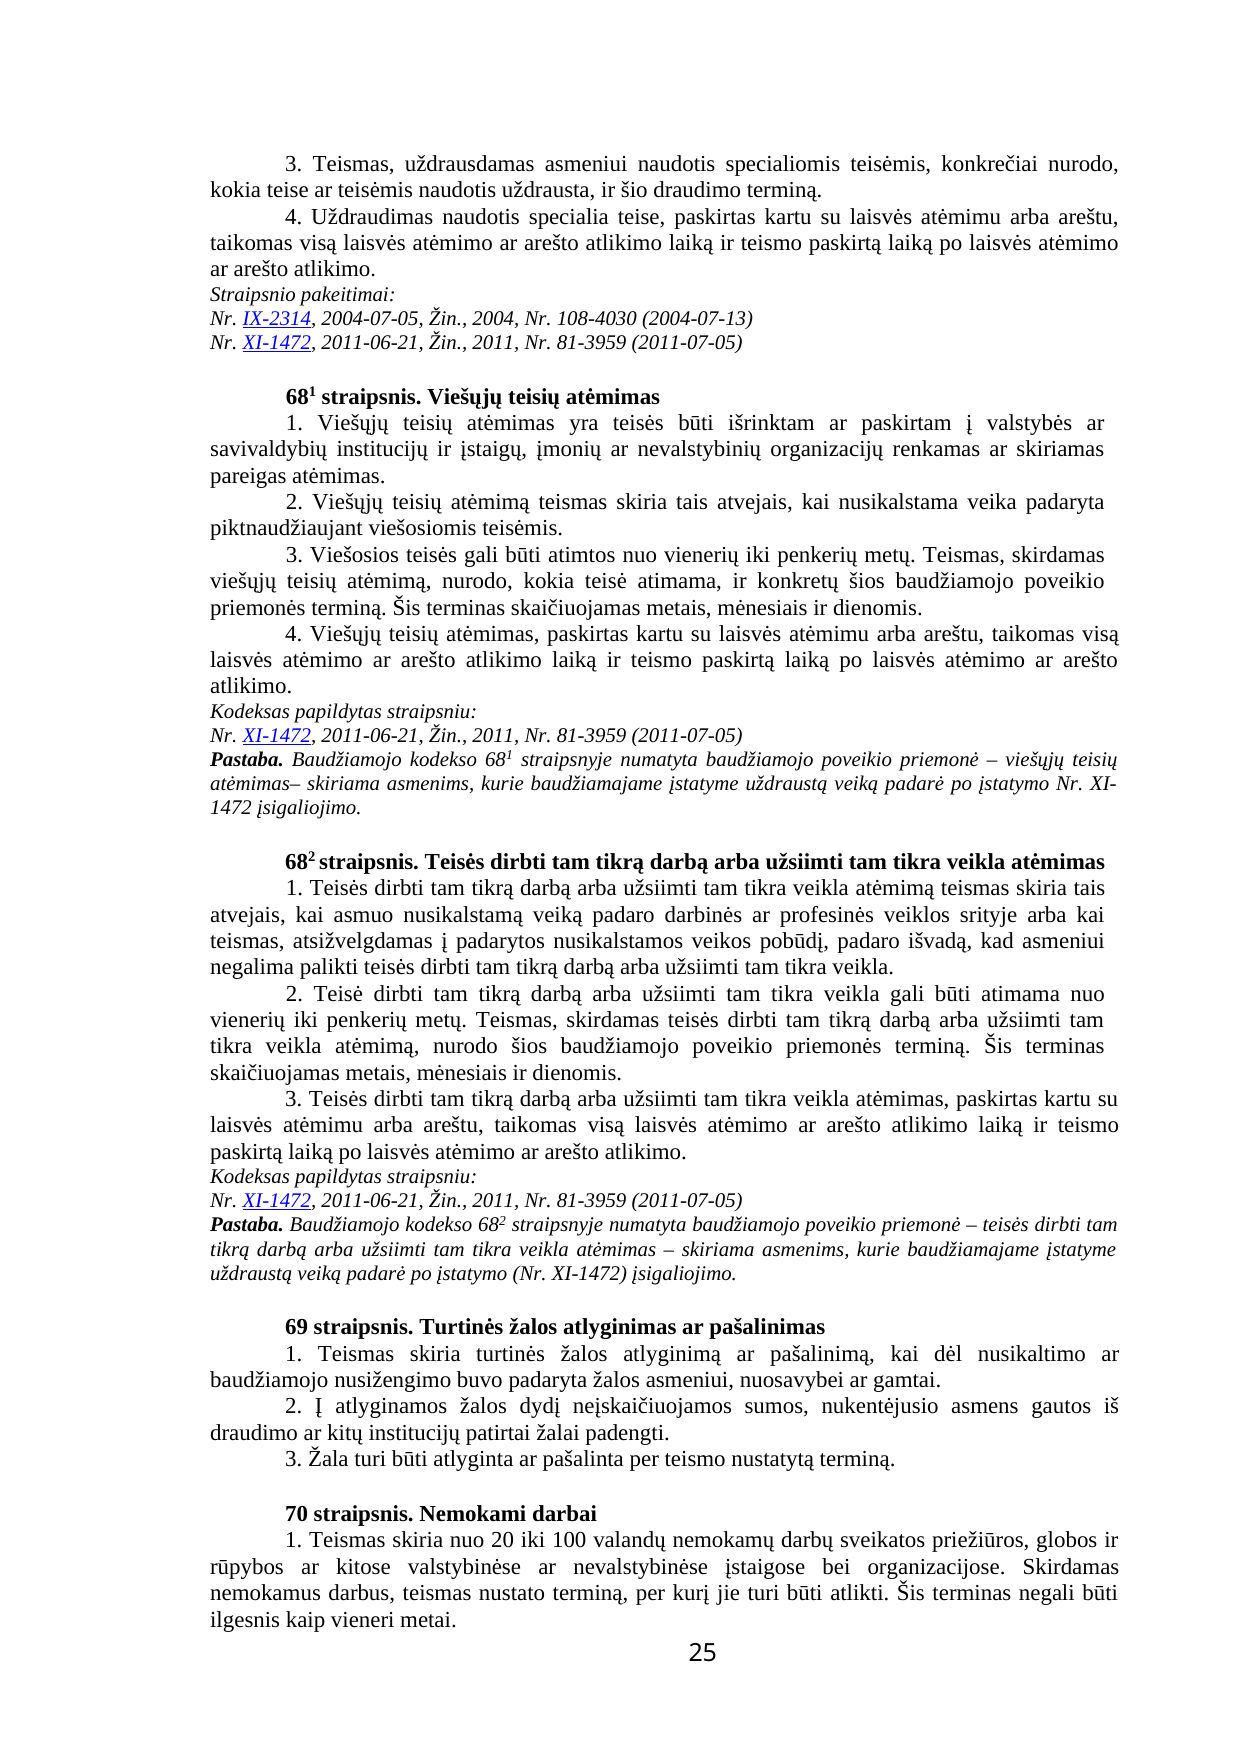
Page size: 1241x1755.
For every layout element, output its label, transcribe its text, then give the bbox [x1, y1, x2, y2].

text 1. Viešųjų teisių atėmimas yra teisės būti išrinktam ar paskirtam į valstybės ar savivaldybių institucijų ir įstaigų, įmonių ar nevalstybinių organizacijų renkamas ar skiriamas pareigas atėmimas. [210, 409, 1106, 488]
text 2. Teisė dirbti tam tikrą darbą arba užsiimti tam tikra veikla gali būti atimama nuo vienerių iki penkerių metų. Teismas, skirdamas teisės dirbti tam tikrą darbą arba užsiimti tam tikra veikla atėmimą, nurodo šios baudžiamojo poveikio priemonės terminą. Šis terminas skaičiuojamas metais, mėnesiais ir dienomis. [210, 980, 1106, 1085]
text Kodeksas papildytas straipsniu: [210, 699, 1120, 723]
text 3. Žala turi būti atlyginta ar pašalinta per teismo nustatytą terminą. [210, 1445, 1120, 1471]
text 3. Teisės dirbti tam tikrą darbą arba užsiimti tam tikra veikla atėmimas, paskirtas kartu su laisvės atėmimu arba areštu, taikomas visą laisvės atėmimo ar arešto atlikimo laiką ir teismo paskirtą laiką po laisvės atėmimo ar arešto atlikimo. [210, 1085, 1120, 1164]
text Nr. XI-1472, 2011-06-21, Žin., 2011, Nr. 81-3959 (2011-07-05) [210, 1188, 1120, 1212]
text 4. Uždraudimas naudotis specialia teise, paskirtas kartu su laisvės atėmimu arba areštu, taikomas visą laisvės atėmimo ar arešto atlikimo laiką ir teismo paskirtą laiką po laisvės atėmimo ar arešto atlikimo. [210, 203, 1120, 282]
text Nr. XI-1472, 2011-06-21, Žin., 2011, Nr. 81-3959 (2011-07-05) [210, 330, 1120, 354]
text 70 straipsnis. Nemokami darbai [210, 1500, 1120, 1527]
text 3. Viešosios teisės gali būti atimtos nuo vienerių iki penkerių metų. Teismas, skirdamas viešųjų teisių atėmimą, nurodo, kokia teisė atimama, ir konkretų šios baudžiamojo poveikio priemonės terminą. Šis terminas skaičiuojamas metais, mėnesiais ir dienomis. [210, 541, 1106, 620]
text Straipsnio pakeitimai: [210, 282, 1120, 306]
text 2. Į atlyginamos žalos dydį neįskaičiuojamos sumos, nukentėjusio asmens gautos iš draudimo ar kitų institucijų patirtai žalai padengti. [210, 1392, 1120, 1445]
text 2. Viešųjų teisių atėmimą teismas skiria tais atvejais, kai nusikalstama veika padaryta piktnaudžiaujant viešosiomis teisėmis. [210, 488, 1106, 541]
text 681 straipsnis. Viešųjų teisių atėmimas [210, 383, 1106, 409]
text 4. Viešųjų teisių atėmimas, paskirtas kartu su laisvės atėmimu arba areštu, taikomas visą laisvės atėmimo ar arešto atlikimo laiką ir teismo paskirtą laiką po laisvės atėmimo ar arešto atlikimo. [210, 620, 1120, 699]
text Pastaba. Baudžiamojo kodekso 682 straipsnyje numatyta baudžiamojo poveikio priemonė – teisės dirbti tam tikrą darbą arba užsiimti tam tikra veikla atėmimas – skiriama asmenims, kurie baudžiamajame įstatyme uždraustą veiką padarė po įstatymo (Nr. XI-1472) įsigaliojimo. [210, 1212, 1120, 1284]
text 3. Teismas, uždrausdamas asmeniui naudotis specialiomis teisėmis, konkrečiai nurodo, kokia teise ar teisėmis naudotis uždrausta, ir šio draudimo terminą. [210, 150, 1120, 203]
text 69 straipsnis. Turtinės žalos atlyginimas ar pašalinimas [210, 1313, 1120, 1340]
text Nr. XI-1472, 2011-06-21, Žin., 2011, Nr. 81-3959 (2011-07-05) [210, 723, 1120, 747]
text Kodeksas papildytas straipsniu: [210, 1164, 1120, 1188]
text 1. Teisės dirbti tam tikrą darbą arba užsiimti tam tikra veikla atėmimą teismas skiria tais atvejais, kai asmuo nusikalstamą veiką padaro darbinės ar profesinės veiklos srityje arba kai teismas, atsižvelgdamas į padarytos nusikalstamos veikos pobūdį, padaro išvadą, kad asmeniui negalima palikti teisės dirbti tam tikrą darbą arba užsiimti tam tikra veikla. [210, 874, 1106, 980]
text 682 straipsnis. Teisės dirbti tam tikrą darbą arba užsiimti tam tikra veikla atėmimas [285, 848, 1106, 874]
text 1. Teismas skiria nuo 20 iki 100 valandų nemokamų darbų sveikatos priežiūros, globos ir rūpybos ar kitose valstybinėse ar nevalstybinėse įstaigose bei organizacijose. Skirdamas nemokamus darbus, teismas nustato terminą, per kurį jie turi būti atlikti. Šis terminas negali būti ilgesnis kaip vieneri metai. [210, 1527, 1120, 1632]
text Pastaba. Baudžiamojo kodekso 681 straipsnyje numatyta baudžiamojo poveikio priemonė – viešųjų teisių atėmimas– skiriama asmenims, kurie baudžiamajame įstatyme uždraustą veiką padarė po įstatymo Nr. XI-1472 įsigaliojimo. [210, 747, 1120, 819]
text 1. Teismas skiria turtinės žalos atlyginimą ar pašalinimą, kai dėl nusikaltimo ar baudžiamojo nusižengimo buvo padaryta žalos asmeniui, nuosavybei ar gamtai. [210, 1340, 1120, 1392]
text Nr. IX-2314, 2004-07-05, Žin., 2004, Nr. 108-4030 (2004-07-13) [210, 306, 1120, 330]
